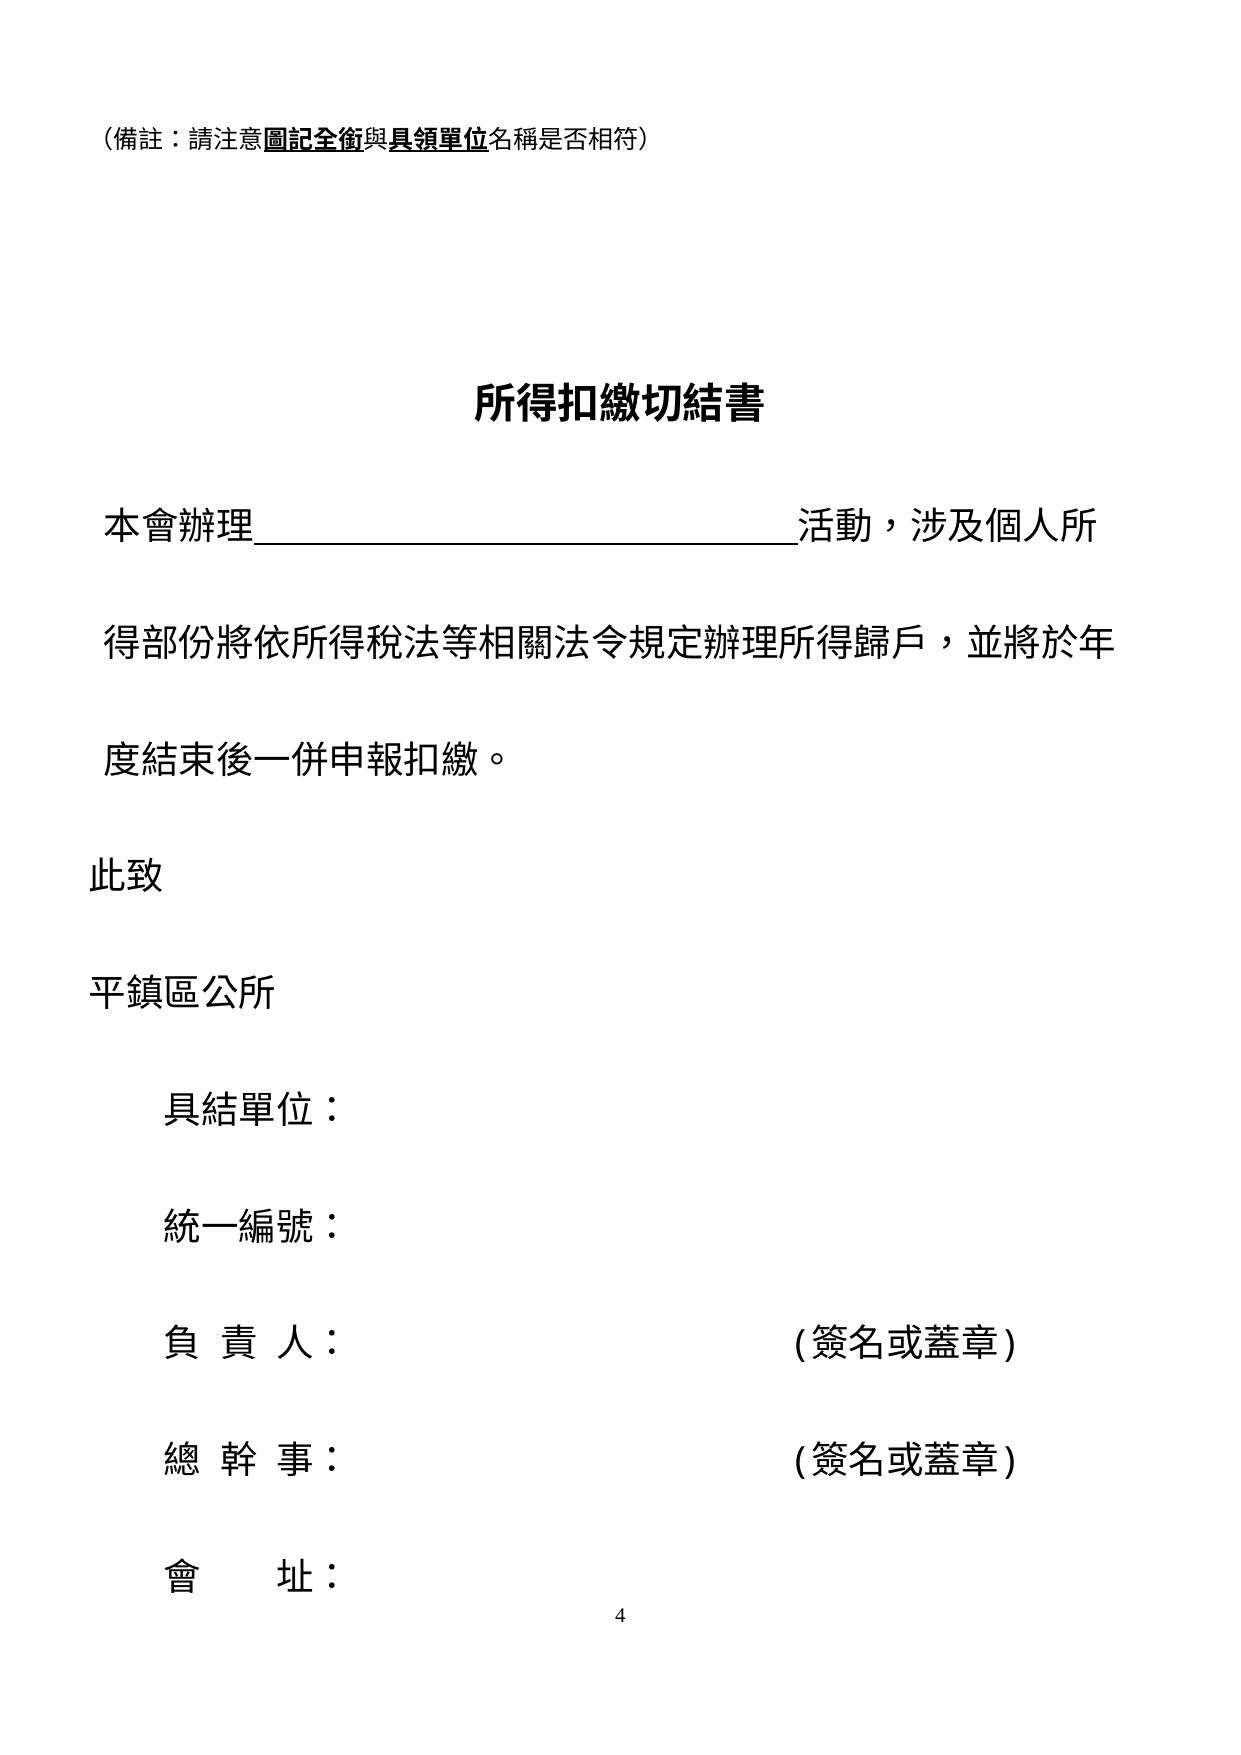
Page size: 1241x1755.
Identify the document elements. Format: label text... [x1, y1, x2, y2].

text 度結束後一併申報扣繳。 [103, 715, 1122, 777]
text 本會辦理 活動，涉及個人所 [103, 481, 1122, 544]
text 統一編號： [89, 1182, 1152, 1244]
text 得部份將依所得稅法等相關法令規定辦理所得歸戶，並將於年 [103, 598, 1122, 661]
text 所得扣繳切結書 [89, 359, 1152, 421]
text 此致 [89, 832, 1152, 894]
text 負 責 人： (簽名或蓋章) [89, 1299, 1152, 1361]
text 總 幹 事： (簽名或蓋章) [89, 1416, 1152, 1478]
text 會 址： [89, 1533, 1152, 1595]
text （備註：請注意圖記全銜與具領單位名稱是否相符） [89, 96, 1152, 158]
text 具結單位： [89, 1065, 1152, 1128]
text 平鎮區公所 [89, 948, 1152, 1011]
